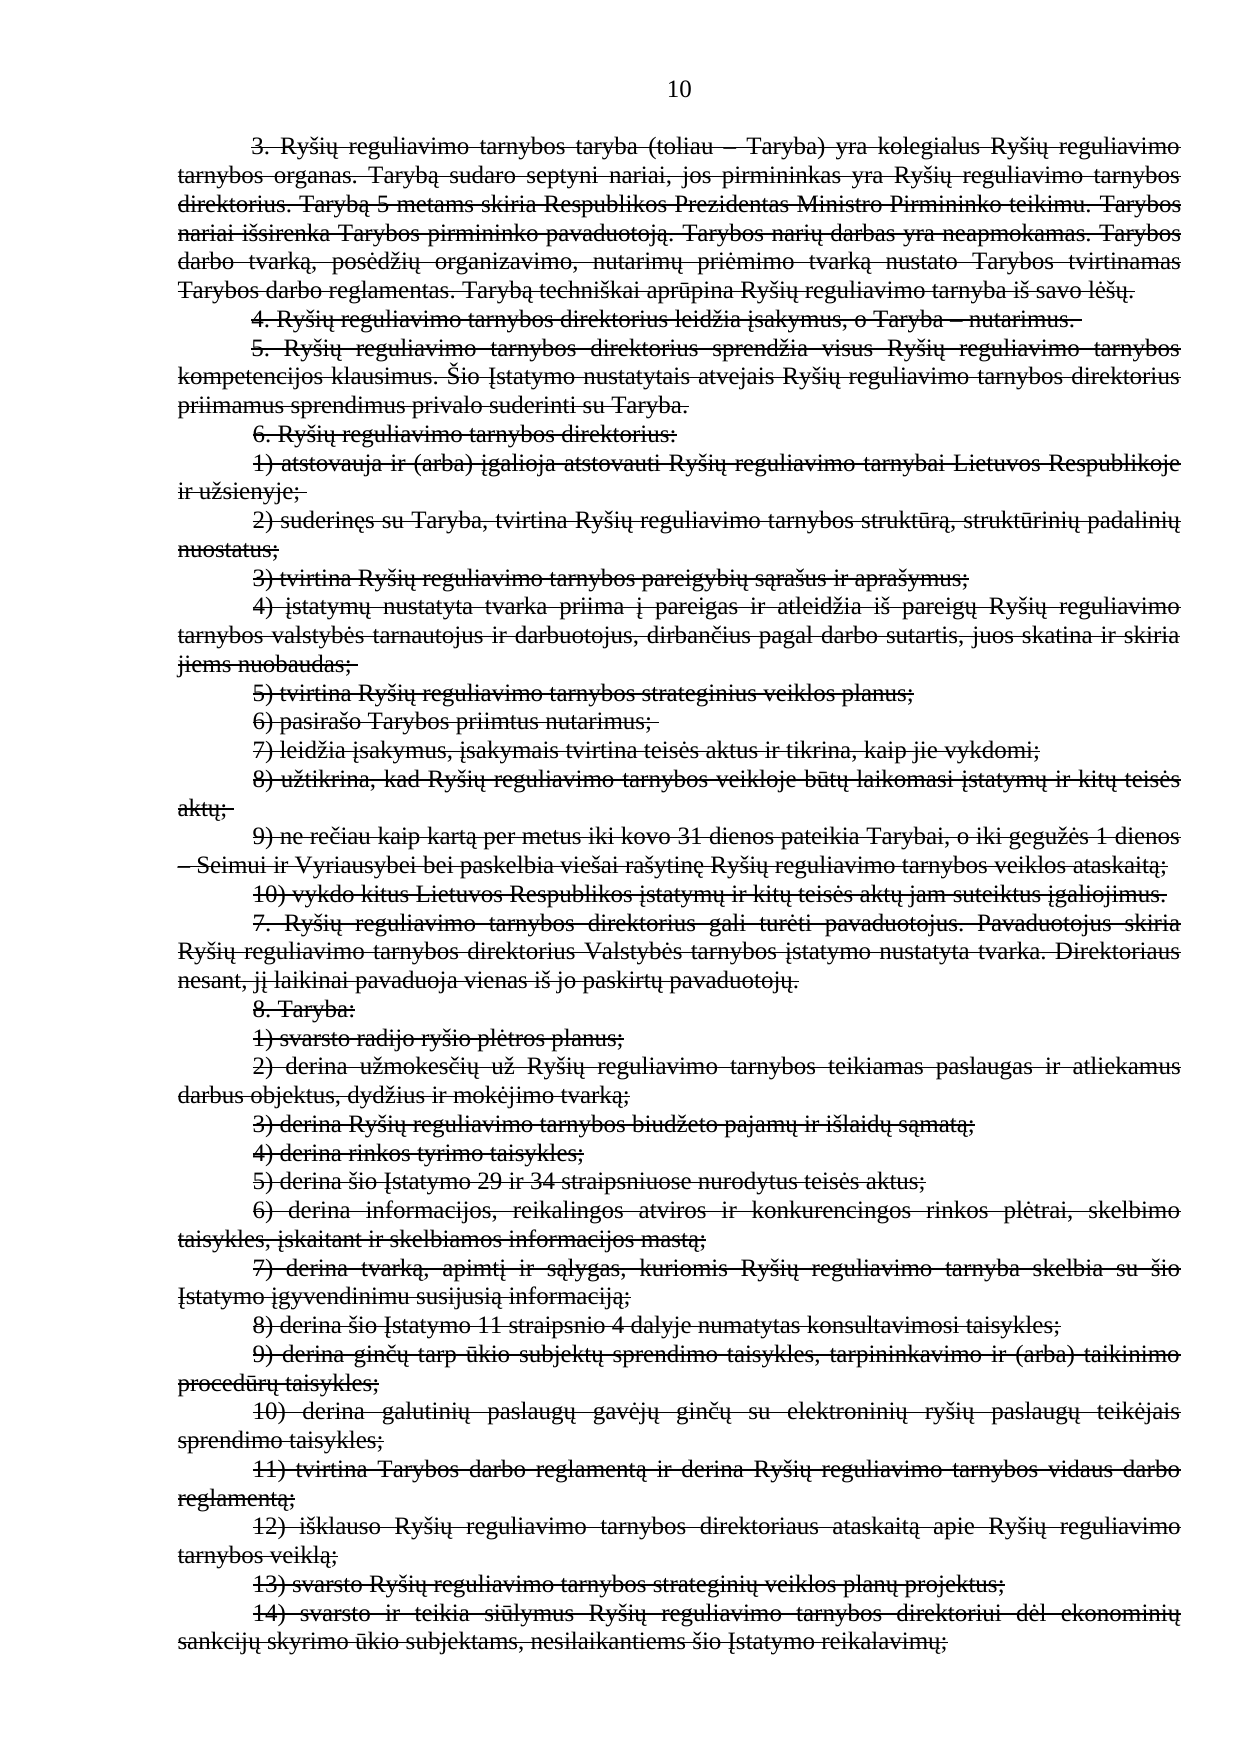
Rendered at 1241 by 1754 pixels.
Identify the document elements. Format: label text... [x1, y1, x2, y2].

text 4) įstatymų nustatyta tvarka priima į pareigas ir atleidžia iš pareigų Ryšių reguliavimo tarnybos valstybės tarnautojus ir darbuotojus, dirbančius pagal darbo sutartis, juos skatina ir skiria jiems nuobaudas; [177, 591, 1181, 678]
text 10) vykdo kitus Lietuvos Respublikos įstatymų ir kitų teisės aktų jam suteiktus įgaliojimus. [177, 879, 1181, 908]
text 14) svarsto ir teikia siūlymus Ryšių reguliavimo tarnybos direktoriui dėl ekonominių sankcijų skyrimo ūkio subjektams, nesilaikantiems šio Įstatymo reikalavimų; [177, 1598, 1181, 1655]
text 1) svarsto radijo ryšio plėtros planus; [177, 1023, 1181, 1051]
text 4) derina rinkos tyrimo taisykles; [177, 1138, 1181, 1166]
text 13) svarsto Ryšių reguliavimo tarnybos strateginių veiklos planų projektus; [177, 1569, 1181, 1598]
text 4. Ryšių reguliavimo tarnybos direktorius leidžia įsakymus, o Taryba – nutarimus. [177, 304, 1181, 333]
text 9) derina ginčų tarp ūkio subjektų sprendimo taisykles, tarpininkavimo ir (arba) taikinimo procedūrų taisykles; [177, 1339, 1181, 1396]
text 10) derina galutinių paslaugų gavėjų ginčų su elektroninių ryšių paslaugų teikėjais sprendimo taisykles; [177, 1396, 1181, 1454]
text 7. Ryšių reguliavimo tarnybos direktorius gali turėti pavaduotojus. Pavaduotojus skiria Ryšių reguliavimo tarnybos direktorius Valstybės tarnybos įstatymo nustatyta tvarka. Direktoriaus nesant, jį laikinai pavaduoja vienas iš jo paskirtų pavaduotojų. [177, 953, 1181, 994]
text 8) užtikrina, kad Ryšių reguliavimo tarnybos veikloje būtų laikomasi įstatymų ir kitų teisės aktų; [177, 764, 1181, 821]
text 1) atstovauja ir (arba) įgalioja atstovauti Ryšių reguliavimo tarnybai Lietuvos Respublikoje ir užsienyje; [177, 448, 1181, 505]
text 3) derina Ryšių reguliavimo tarnybos biudžeto pajamų ir išlaidų sąmatą; [177, 1109, 1181, 1138]
text 5) tvirtina Ryšių reguliavimo tarnybos strateginius veiklos planus; [177, 678, 1181, 706]
text 3) tvirtina Ryšių reguliavimo tarnybos pareigybių sąrašus ir aprašymus; [177, 563, 1181, 591]
text 6) derina informacijos, reikalingos atviros ir konkurencingos rinkos plėtrai, skelbimo taisykles, įskaitant ir skelbiamos informacijos mastą; [177, 1195, 1181, 1253]
text 6. Ryšių reguliavimo tarnybos direktorius: [177, 419, 1181, 448]
text 5. Ryšių reguliavimo tarnybos direktorius sprendžia visus Ryšių reguliavimo tarnybos kompetencijos klausimus. Šio Įstatymo nustatytais atvejais Ryšių reguliavimo tarnybos direktorius priimamus sprendimus privalo suderinti su Taryba. [177, 333, 1181, 377]
text 5. Ryšių reguliavimo tarnybos direktorius sprendžia visus Ryšių reguliavimo tarnybos kompetencijos klausimus. Šio Įstatymo nustatytais atvejais Ryšių reguliavimo tarnybos direktorius priimamus sprendimus privalo suderinti su Taryba. [177, 378, 1181, 419]
text 5) derina šio Įstatymo 29 ir 34 straipsniuose nurodytus teisės aktus; [177, 1166, 1181, 1195]
text 2) suderinęs su Taryba, tvirtina Ryšių reguliavimo tarnybos struktūrą, struktūrinių padalinių nuostatus; [177, 505, 1181, 563]
text 9) ne rečiau kaip kartą per metus iki kovo 31 dienos pateikia Tarybai, o iki gegužės 1 dienos – Seimui ir Vyriausybei bei paskelbia viešai rašytinę Ryšių reguliavimo tarnybos veiklos ataskaitą; [177, 821, 1181, 879]
text 12) išklauso Ryšių reguliavimo tarnybos direktoriaus ataskaitą apie Ryšių reguliavimo tarnybos veiklą; [177, 1511, 1181, 1569]
text 7. Ryšių reguliavimo tarnybos direktorius gali turėti pavaduotojus. Pavaduotojus skiria Ryšių reguliavimo tarnybos direktorius Valstybės tarnybos įstatymo nustatyta tvarka. Direktoriaus nesant, jį laikinai pavaduoja vienas iš jo paskirtų pavaduotojų. [177, 908, 1181, 952]
text 6) pasirašo Tarybos priimtus nutarimus; [177, 706, 1181, 735]
text 3. Ryšių reguliavimo tarnybos taryba (toliau – Taryba) yra kolegialus Ryšių reguliavimo tarnybos organas. Tarybą sudaro septyni nariai, jos pirmininkas yra Ryšių reguliavimo tarnybos direktorius. Tarybą 5 metams skiria Respublikos Prezidentas Ministro Pirmininko teikimu. Tarybos nariai išsirenka Tarybos pirmininko pavaduotoją. Tarybos narių darbas yra neapmokamas. Tarybos darbo tvarką, posėdžių organizavimo, nutarimų priėmimo tvarką nustato Tarybos tvirtinamas Tarybos darbo reglamentas. Tarybą techniškai aprūpina Ryšių reguliavimo tarnyba iš savo lėšų. [177, 177, 1181, 204]
text 7) leidžia įsakymus, įsakymais tvirtina teisės aktus ir tikrina, kaip jie vykdomi; [177, 735, 1181, 764]
text 11) tvirtina Tarybos darbo reglamentą ir derina Ryšių reguliavimo tarnybos vidaus darbo reglamentą; [177, 1454, 1181, 1511]
text 2) derina užmokesčių už Ryšių reguliavimo tarnybos teikiamas paslaugas ir atliekamus darbus objektus, dydžius ir mokėjimo tvarką; [177, 1051, 1181, 1109]
text 8. Taryba: [177, 994, 1181, 1023]
text 3. Ryšių reguliavimo tarnybos taryba (toliau – Taryba) yra kolegialus Ryšių reguliavimo tarnybos organas. Tarybą sudaro septyni nariai, jos pirmininkas yra Ryšių reguliavimo tarnybos direktorius. Tarybą 5 metams skiria Respublikos Prezidentas Ministro Pirmininko teikimu. Tarybos nariai išsirenka Tarybos pirmininko pavaduotoją. Tarybos narių darbas yra neapmokamas. Tarybos darbo tvarką, posėdžių organizavimo, nutarimų priėmimo tvarką nustato Tarybos tvirtinamas Tarybos darbo reglamentas. Tarybą techniškai aprūpina Ryšių reguliavimo tarnyba iš savo lėšų. [177, 263, 1181, 304]
text 3. Ryšių reguliavimo tarnybos taryba (toliau – Taryba) yra kolegialus Ryšių reguliavimo tarnybos organas. Tarybą sudaro septyni nariai, jos pirmininkas yra Ryšių reguliavimo tarnybos direktorius. Tarybą 5 metams skiria Respublikos Prezidentas Ministro Pirmininko teikimu. Tarybos nariai išsirenka Tarybos pirmininko pavaduotoją. Tarybos narių darbas yra neapmokamas. Tarybos darbo tvarką, posėdžių organizavimo, nutarimų priėmimo tvarką nustato Tarybos tvirtinamas Tarybos darbo reglamentas. Tarybą techniškai aprūpina Ryšių reguliavimo tarnyba iš savo lėšų. [177, 205, 1181, 233]
text 3. Ryšių reguliavimo tarnybos taryba (toliau – Taryba) yra kolegialus Ryšių reguliavimo tarnybos organas. Tarybą sudaro septyni nariai, jos pirmininkas yra Ryšių reguliavimo tarnybos direktorius. Tarybą 5 metams skiria Respublikos Prezidentas Ministro Pirmininko teikimu. Tarybos nariai išsirenka Tarybos pirmininko pavaduotoją. Tarybos narių darbas yra neapmokamas. Tarybos darbo tvarką, posėdžių organizavimo, nutarimų priėmimo tvarką nustato Tarybos tvirtinamas Tarybos darbo reglamentas. Tarybą techniškai aprūpina Ryšių reguliavimo tarnyba iš savo lėšų. [177, 234, 1181, 262]
text 8) derina šio Įstatymo 11 straipsnio 4 dalyje numatytas konsultavimosi taisykles; [177, 1310, 1181, 1339]
text 7) derina tvarką, apimtį ir sąlygas, kuriomis Ryšių reguliavimo tarnyba skelbia su šio Įstatymo įgyvendinimu susijusią informaciją; [177, 1253, 1181, 1310]
text 3. Ryšių reguliavimo tarnybos taryba (toliau – Taryba) yra kolegialus Ryšių reguliavimo tarnybos organas. Tarybą sudaro septyni nariai, jos pirmininkas yra Ryšių reguliavimo tarnybos direktorius. Tarybą 5 metams skiria Respublikos Prezidentas Ministro Pirmininko teikimu. Tarybos nariai išsirenka Tarybos pirmininko pavaduotoją. Tarybos narių darbas yra neapmokamas. Tarybos darbo tvarką, posėdžių organizavimo, nutarimų priėmimo tvarką nustato Tarybos tvirtinamas Tarybos darbo reglamentas. Tarybą techniškai aprūpina Ryšių reguliavimo tarnyba iš savo lėšų. [177, 131, 1181, 176]
